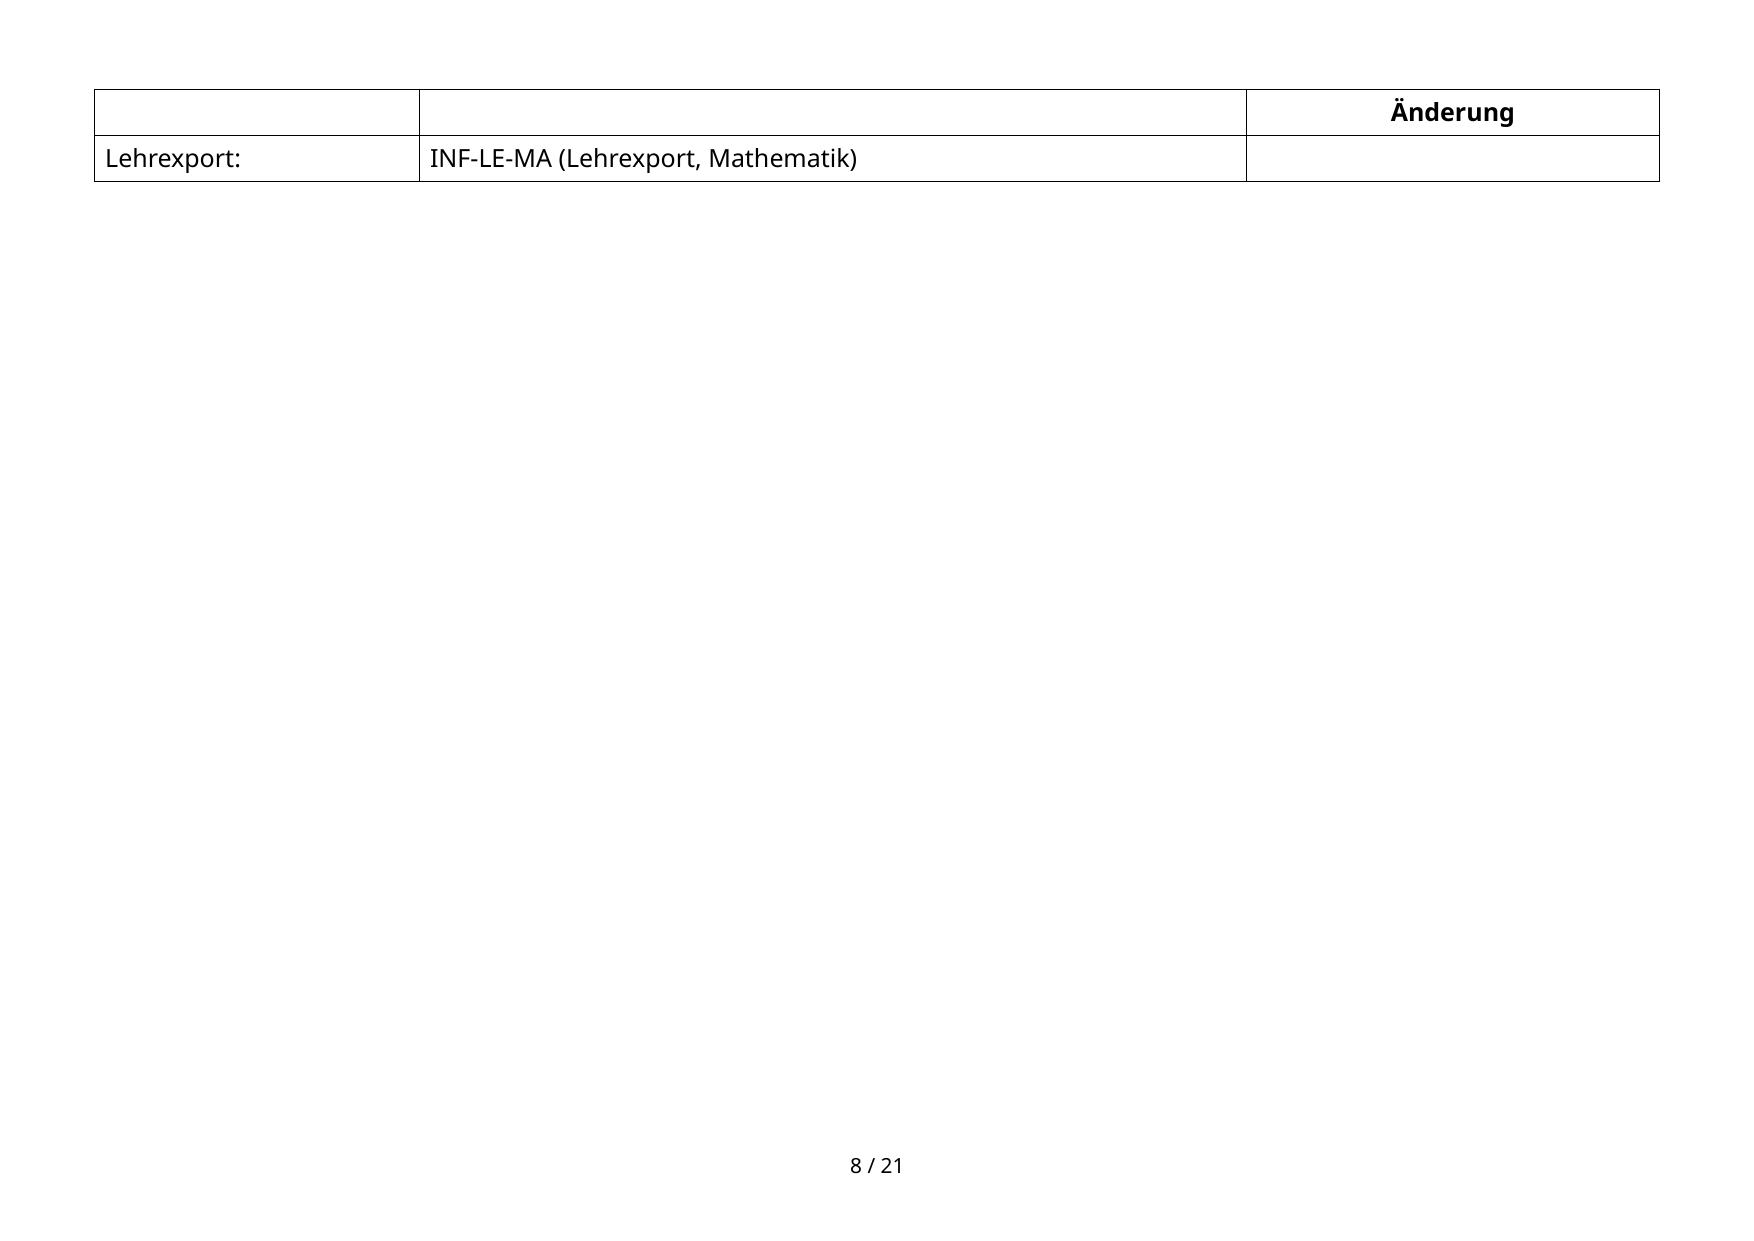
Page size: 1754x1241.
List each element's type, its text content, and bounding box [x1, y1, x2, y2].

table_header Änderung [1247, 90, 1659, 134]
table_cell INF-LE-MA (Lehrexport, Mathematik) [420, 136, 1246, 181]
table_header [420, 90, 1246, 134]
table_cell Lehrexport: [95, 136, 419, 181]
table_cell [1247, 136, 1659, 181]
table_header [95, 90, 419, 134]
